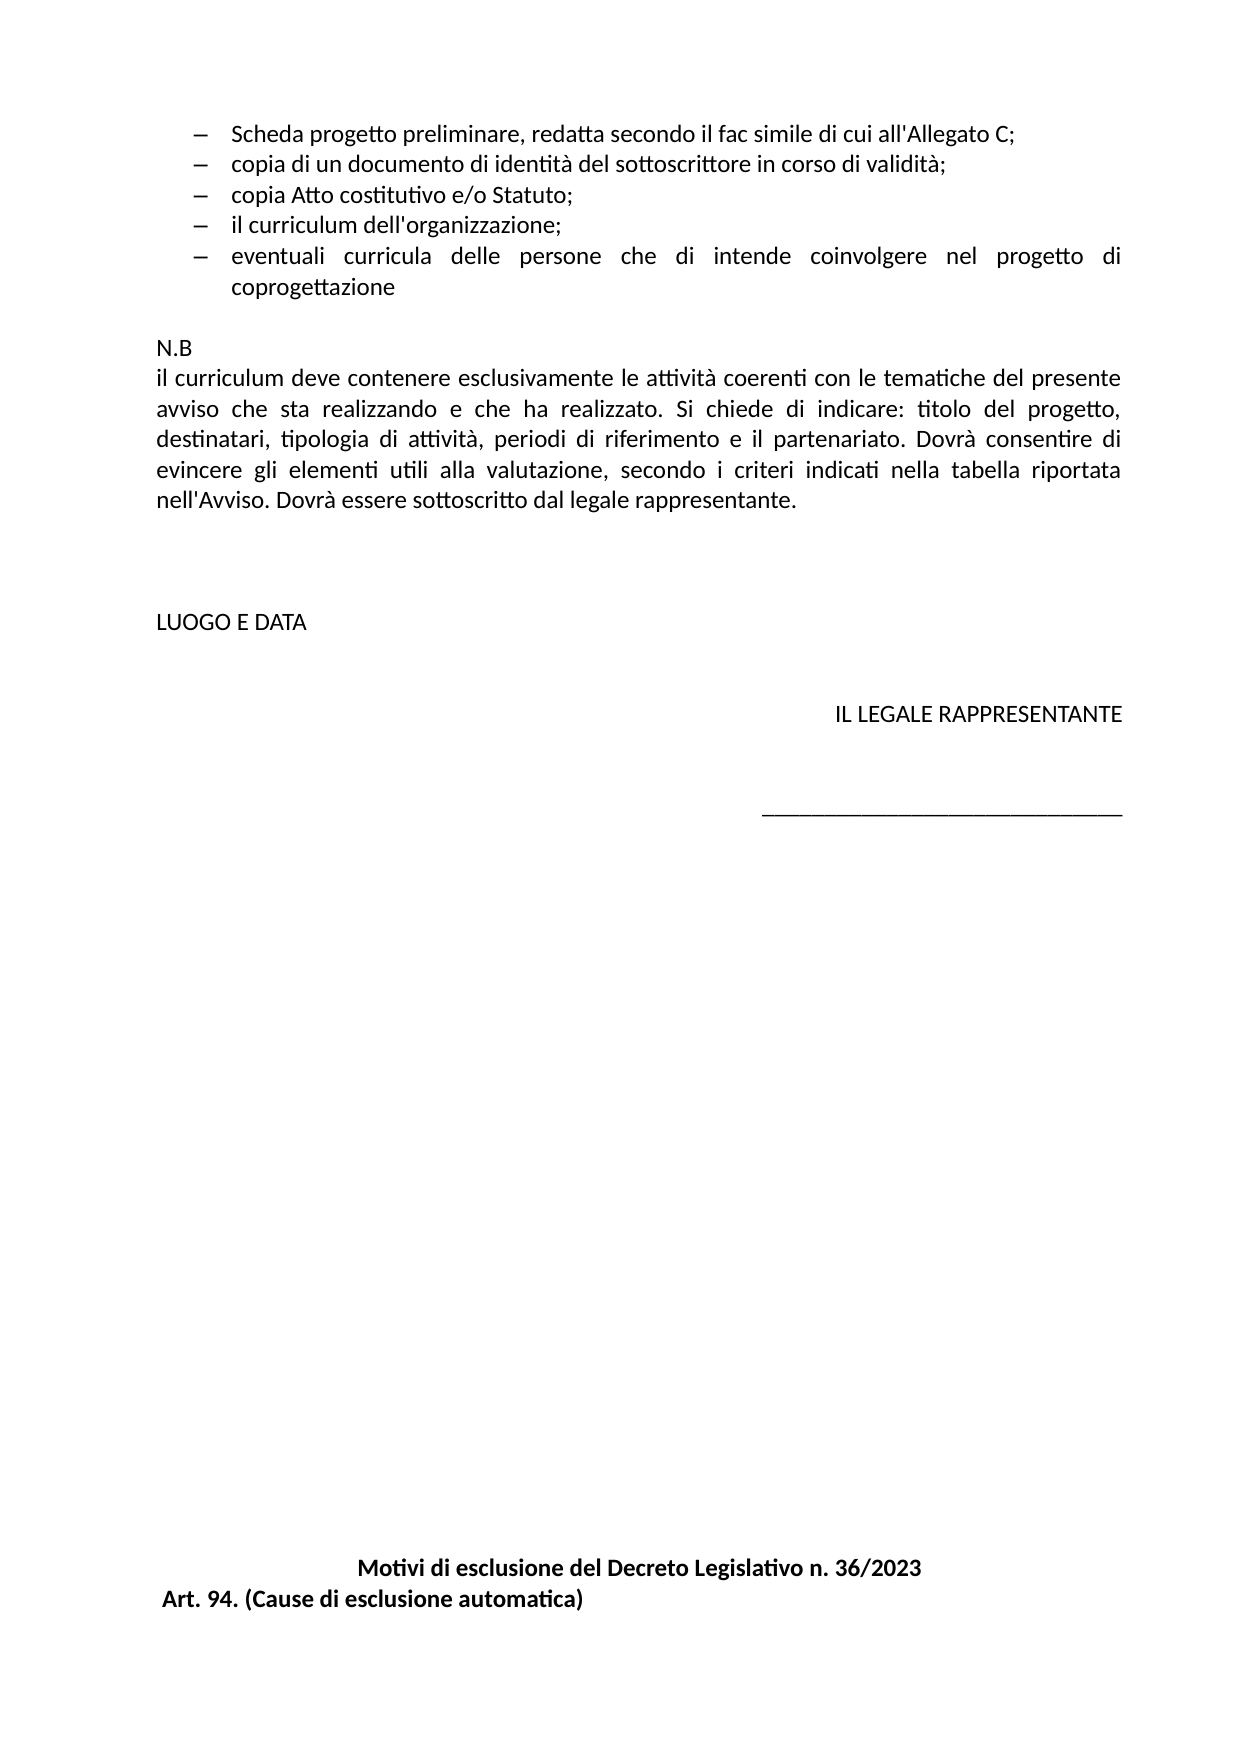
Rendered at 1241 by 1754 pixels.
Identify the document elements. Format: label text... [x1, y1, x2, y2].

text Motivi di esclusione del Decreto Legislativo n. 36/2023 [156, 1553, 1123, 1583]
list copia di un documento di identità del sottoscrittore in corso di validità; [194, 149, 1123, 179]
list copia Atto costitutivo e/o Statuto; [194, 179, 1123, 210]
list eventuali curricula delle persone che di intende coinvolgere nel progetto di coprogettazione [194, 240, 1123, 301]
text IL LEGALE RAPPRESENTANTE [156, 698, 1123, 728]
text Art. 94. (Cause di esclusione automatica) [156, 1583, 1123, 1614]
list Scheda progetto preliminare, redatta secondo il fac simile di cui all'Allegato C; [194, 118, 1123, 149]
list il curriculum dell'organizzazione; [194, 210, 1123, 240]
text _____________________________ [156, 789, 1123, 820]
text il curriculum deve contenere esclusivamente le attività coerenti con le tematiche del presente avviso che sta realizzando e che ha realizzato. Si chiede di indicare: titolo del progetto, destinatari, tipologia di attività, periodi di riferimento e il partenariato. Dovrà consentire di evincere gli elementi utili alla valutazione, secondo i criteri indicati nella tabella riportata nell'Avviso. Dovrà essere sottoscritto dal legale rappresentante. [156, 362, 1123, 515]
text N.B [156, 332, 1123, 362]
text LUOGO E DATA [156, 606, 1123, 637]
